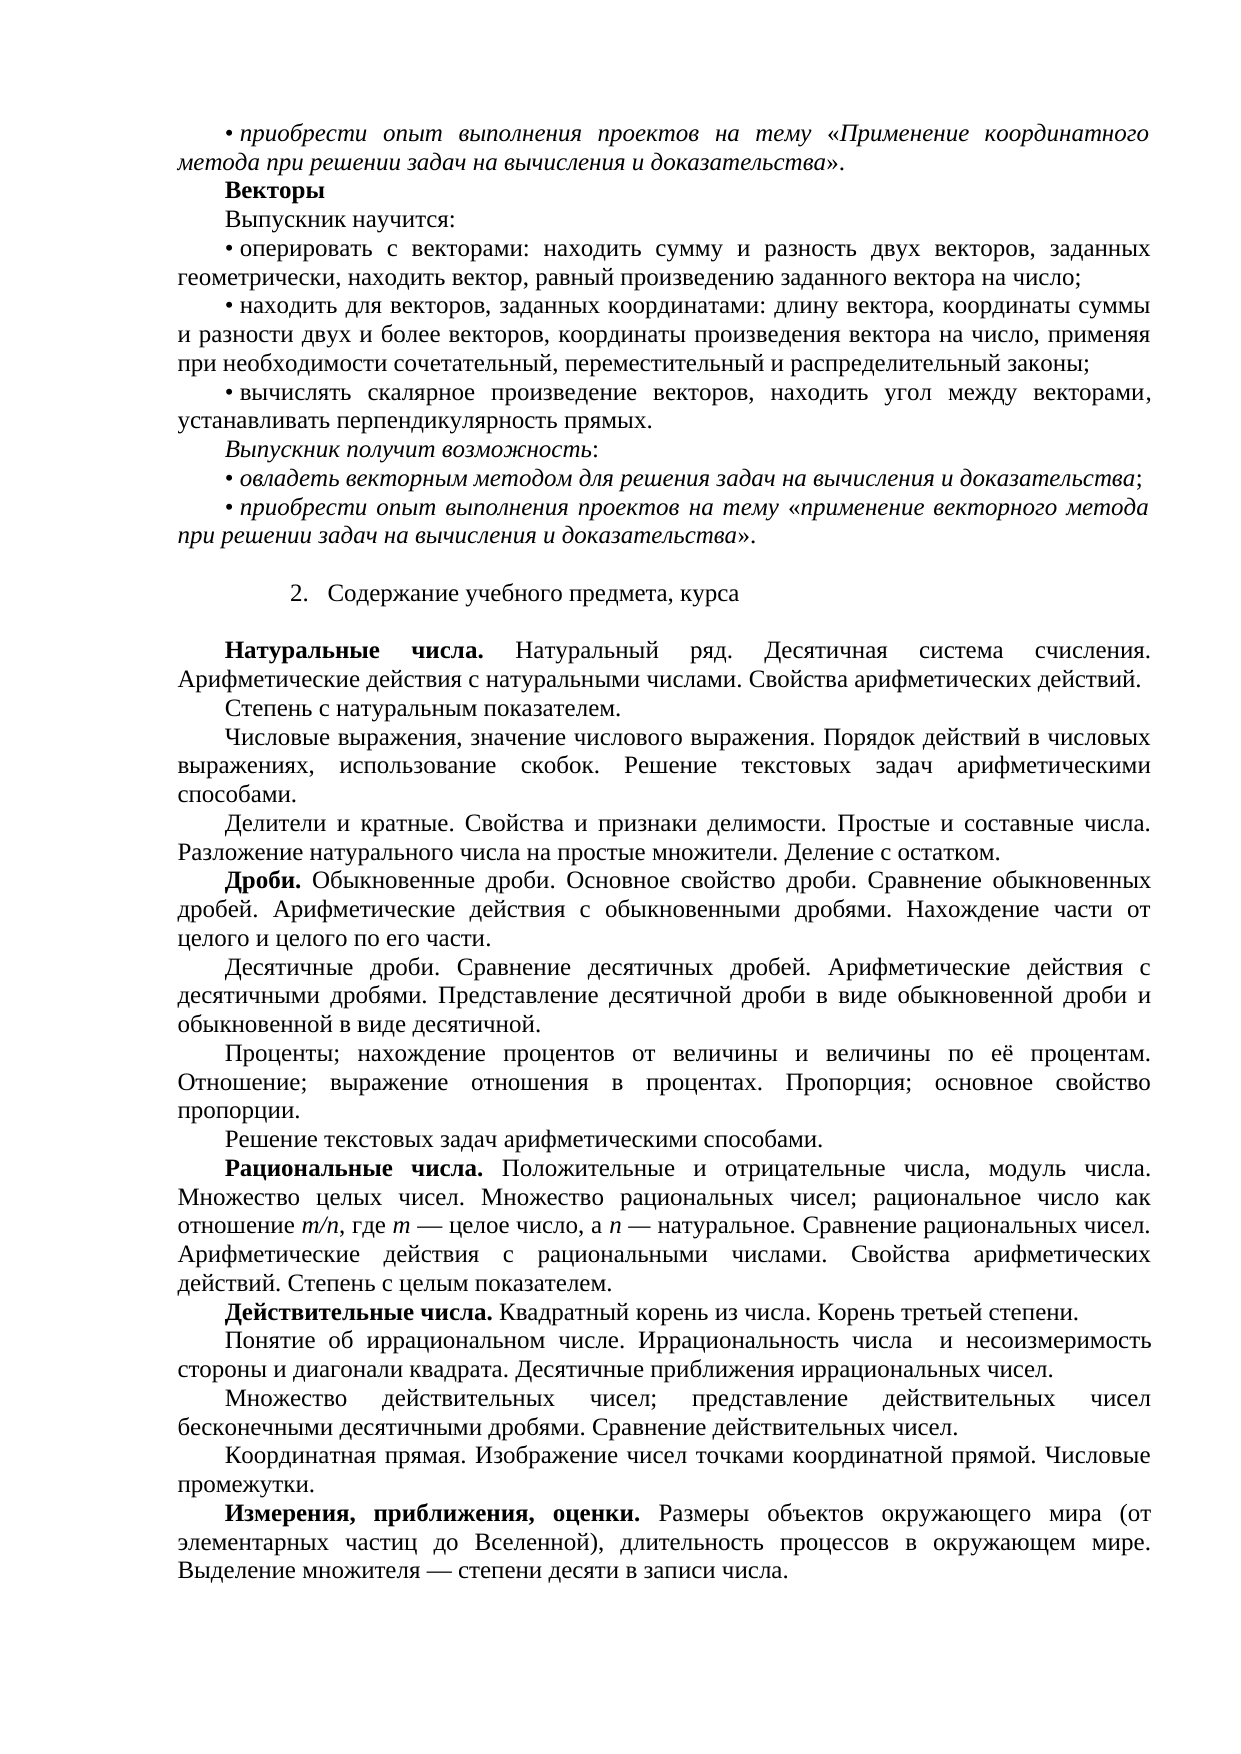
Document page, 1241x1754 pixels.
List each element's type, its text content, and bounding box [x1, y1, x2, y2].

text Координатная прямая. Изображение чисел точками координатной прямой. Числовые промежутки. [177, 1441, 1152, 1498]
text Решение текстовых задач арифметическими способами. [177, 1124, 1152, 1153]
text • приобрести опыт выполнения проектов на тему «Применение координатного метода при решении задач на вычисления и доказательства». [177, 118, 1152, 176]
text Степень с натуральным показателем. [177, 693, 1152, 722]
text Числовые выражения, значение числового выражения. Порядок действий в числовых выражениях, использование скобок. Решение текстовых задач арифметическими способами. [177, 722, 1152, 808]
text • овладеть векторным методом для решения задач на вычисления и доказательства; [177, 463, 1152, 492]
text • оперировать с векторами: находить сумму и разность двух векторов, заданных геометрически, находить вектор, равный произведению заданного вектора на число; [177, 233, 1152, 291]
text Десятичные дроби. Сравнение десятичных дробей. Арифметические действия с десятичными дробями. Представление десятичной дроби в виде обыкновенной дроби и обыкновенной в виде десятичной. [177, 952, 1152, 1038]
text Дроби. Обыкновенные дроби. Основное свойство дроби. Сравнение обыкновенных дробей. Арифметические действия с обыкновенными дробями. Нахождение части от целого и целого по его части. [177, 866, 1152, 952]
subtitle Векторы [177, 176, 1152, 204]
list Содержание учебного предмета, курса [290, 578, 1152, 607]
text Понятие об иррациональном числе. Иррациональность числа и несоизмеримость стороны и диагонали квадрата. Десятичные приближения иррациональных чисел. [177, 1326, 1152, 1383]
text Рациональные числа. Положительные и отрицательные числа, модуль числа. Множество целых чисел. Множество рациональных чисел; рациональное число как отношение m/n, где т — целое число, а n — натуральное. Сравнение рациональных чисел. Арифметические действия с рациональными числами. Свойства арифметических действий. Степень с целым показателем. [177, 1153, 1152, 1297]
text Делители и кратные. Свойства и признаки делимости. Простые и составные числа. Разложение натурального числа на простые множители. Деление с остатком. [177, 808, 1152, 866]
text Проценты; нахождение процентов от величины и величины по её процентам. Отношение; выражение отношения в процентах. Пропорция; основное свойство пропорции. [177, 1038, 1152, 1124]
text Множество действительных чисел; представление действительных чисел бесконечными десятичными дробями. Сравнение действительных чисел. [177, 1383, 1152, 1441]
text Натуральные числа. Натуральный ряд. Десятичная система счисления. Арифметические действия с натуральными числами. Свойства арифметических действий. [177, 636, 1152, 693]
text Выпускник научится: [177, 204, 1152, 233]
text • вычислять скалярное произведение векторов, находить угол между векторами, устанавливать перпендикулярность прямых. [177, 377, 1152, 434]
text Выпускник получит возможность: [177, 434, 1152, 463]
text Измерения, приближения, оценки. Размеры объектов окружающего мира (от элементарных частиц до Вселенной), длительность процессов в окружающем мире. Выделение множителя — степени десяти в записи числа. [177, 1498, 1152, 1584]
text • приобрести опыт выполнения проектов на тему «применение векторного метода при решении задач на вычисления и доказательства». [177, 492, 1152, 549]
text Действительные числа. Квадратный корень из числа. Корень третьей степени. [177, 1297, 1152, 1326]
text • находить для векторов, заданных координатами: длину вектора, координаты суммы и разности двух и более векторов, координаты произведения вектора на число, применяя при необходимости сочетательный, переместительный и распределительный законы; [177, 291, 1152, 377]
